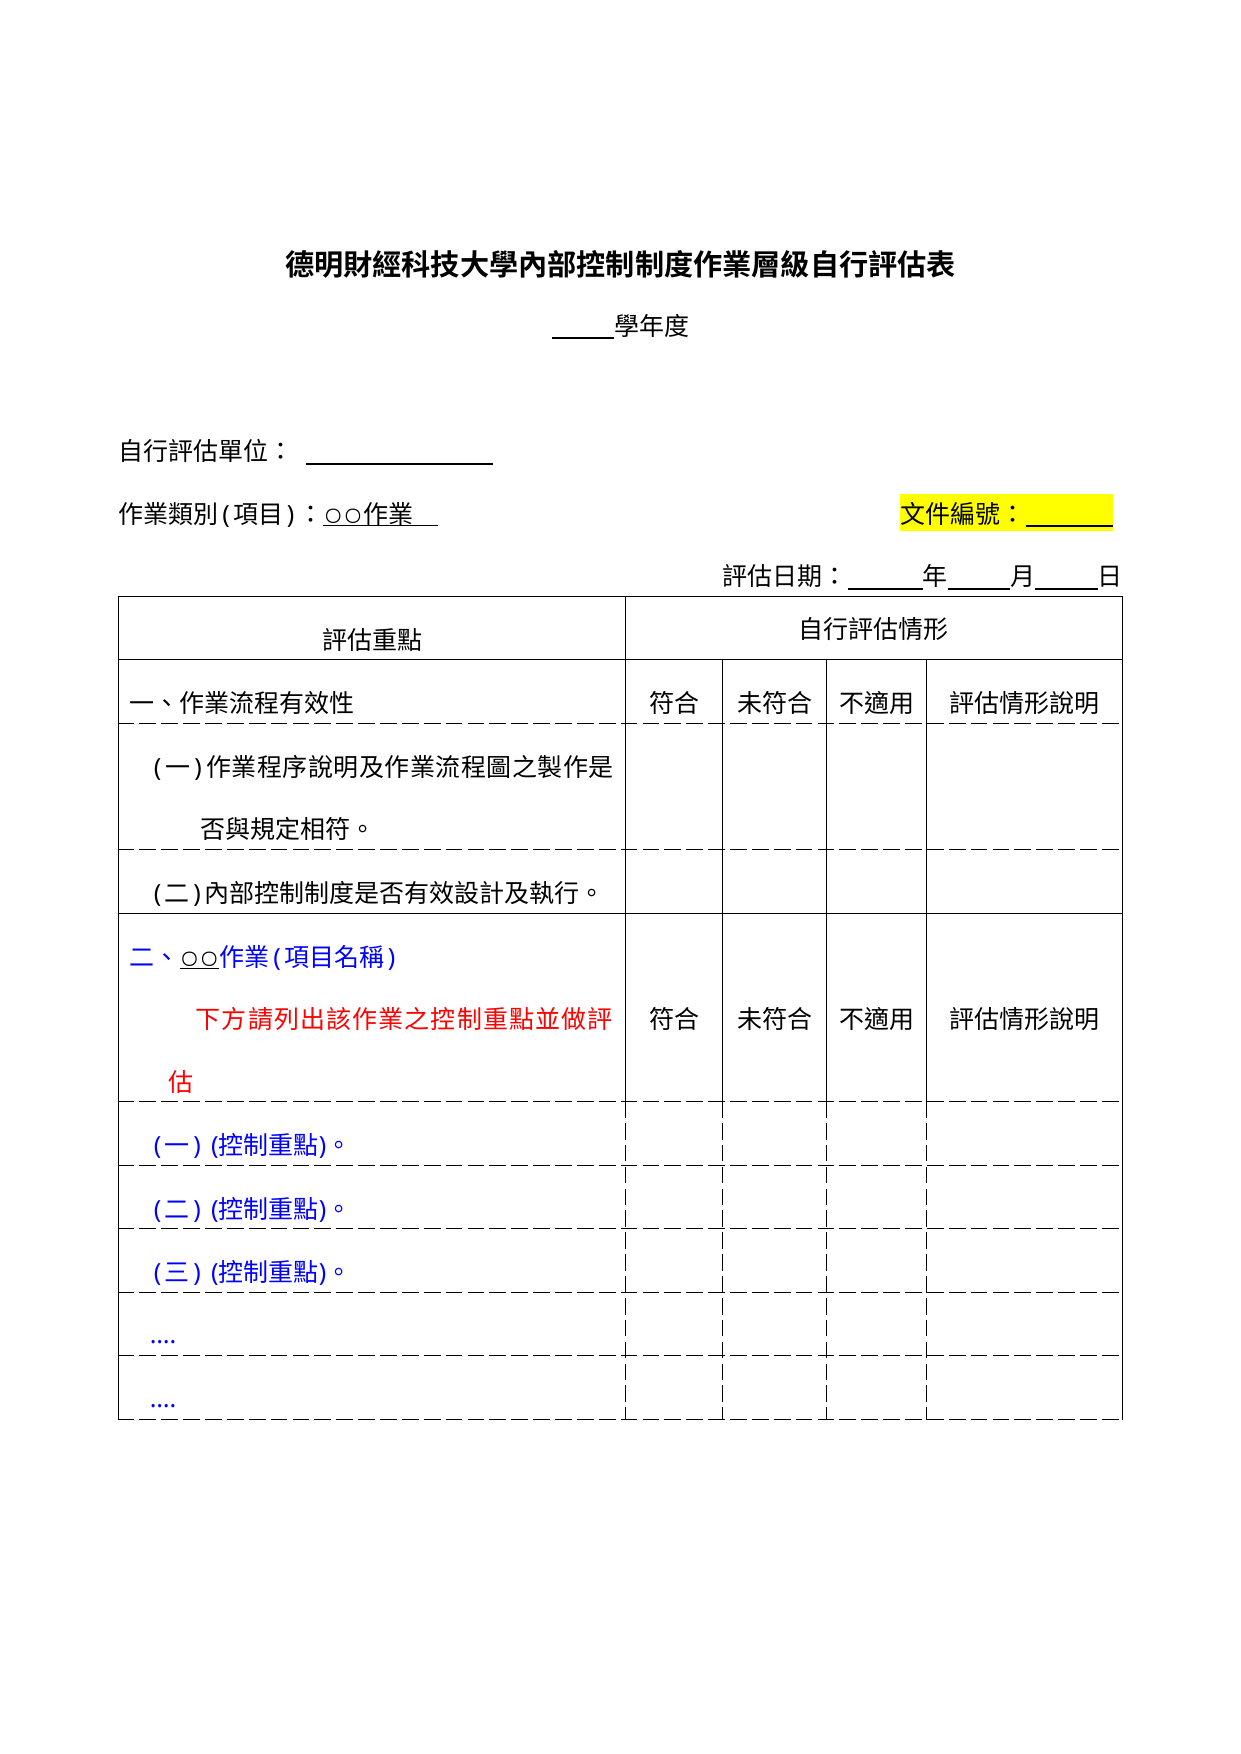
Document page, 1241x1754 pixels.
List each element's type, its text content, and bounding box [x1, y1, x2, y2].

text 評估日期： 年 月 日 [118, 533, 1122, 596]
table_cell [723, 849, 826, 912]
table_cell 二、作業(項目名稱) 下方請列出該作業之控制重點並做評估 [119, 914, 625, 1101]
table_cell [625, 1228, 722, 1292]
table_cell [926, 1228, 1122, 1292]
table_cell [626, 723, 722, 849]
table_cell [625, 1165, 722, 1228]
table_cell …. [119, 1292, 625, 1355]
table_cell (二)內部控制制度是否有效設計及執行。 [119, 849, 625, 912]
table_cell (三) (控制重點)。 [119, 1228, 625, 1292]
table_cell [723, 1228, 826, 1292]
table_cell [723, 1101, 826, 1164]
table_cell [826, 1101, 926, 1164]
table_cell [927, 849, 1122, 912]
table_header 自行評估情形 [626, 597, 1122, 659]
table_cell (二) (控制重點)。 [119, 1165, 625, 1228]
table_cell 不適用 [827, 914, 926, 1101]
table_cell [723, 723, 826, 849]
table_cell [926, 1165, 1122, 1228]
table_cell [723, 1355, 826, 1419]
text 學年度 [118, 283, 1122, 346]
table_cell [927, 723, 1122, 849]
table_cell …. [119, 1355, 625, 1419]
table_cell [827, 849, 926, 912]
text 作業類別(項目)：作業 文件編號： [118, 471, 1122, 533]
table_cell 符合 [626, 660, 722, 723]
text 德明財經科技大學內部控制制度作業層級自行評估表 [118, 221, 1122, 283]
table_cell 未符合 [723, 914, 826, 1101]
table_cell [926, 1101, 1122, 1164]
table_cell (一) (控制重點)。 [119, 1101, 625, 1164]
table_cell 符合 [626, 914, 722, 1101]
table_cell [826, 1355, 926, 1419]
table_cell [625, 1292, 722, 1355]
table_cell 一、作業流程有效性 [119, 660, 625, 723]
table_cell [827, 723, 926, 849]
table_cell (一)作業程序說明及作業流程圖之製作是否與規定相符。 [119, 723, 625, 849]
table_header 評估重點 [119, 597, 625, 659]
table_cell [626, 849, 722, 912]
table_cell [625, 1101, 722, 1164]
table_cell [625, 1355, 722, 1419]
table_cell [826, 1165, 926, 1228]
table_cell 未符合 [723, 660, 826, 723]
table_cell [723, 1165, 826, 1228]
table_cell 評估情形說明 [927, 914, 1122, 1101]
table_cell 不適用 [827, 660, 926, 723]
table_cell 評估情形說明 [927, 660, 1122, 723]
table_cell [926, 1355, 1122, 1419]
text 自行評估單位： [118, 408, 1122, 471]
table_cell [926, 1292, 1122, 1355]
table_cell [723, 1292, 826, 1355]
table_cell [826, 1228, 926, 1292]
table_cell [826, 1292, 926, 1355]
